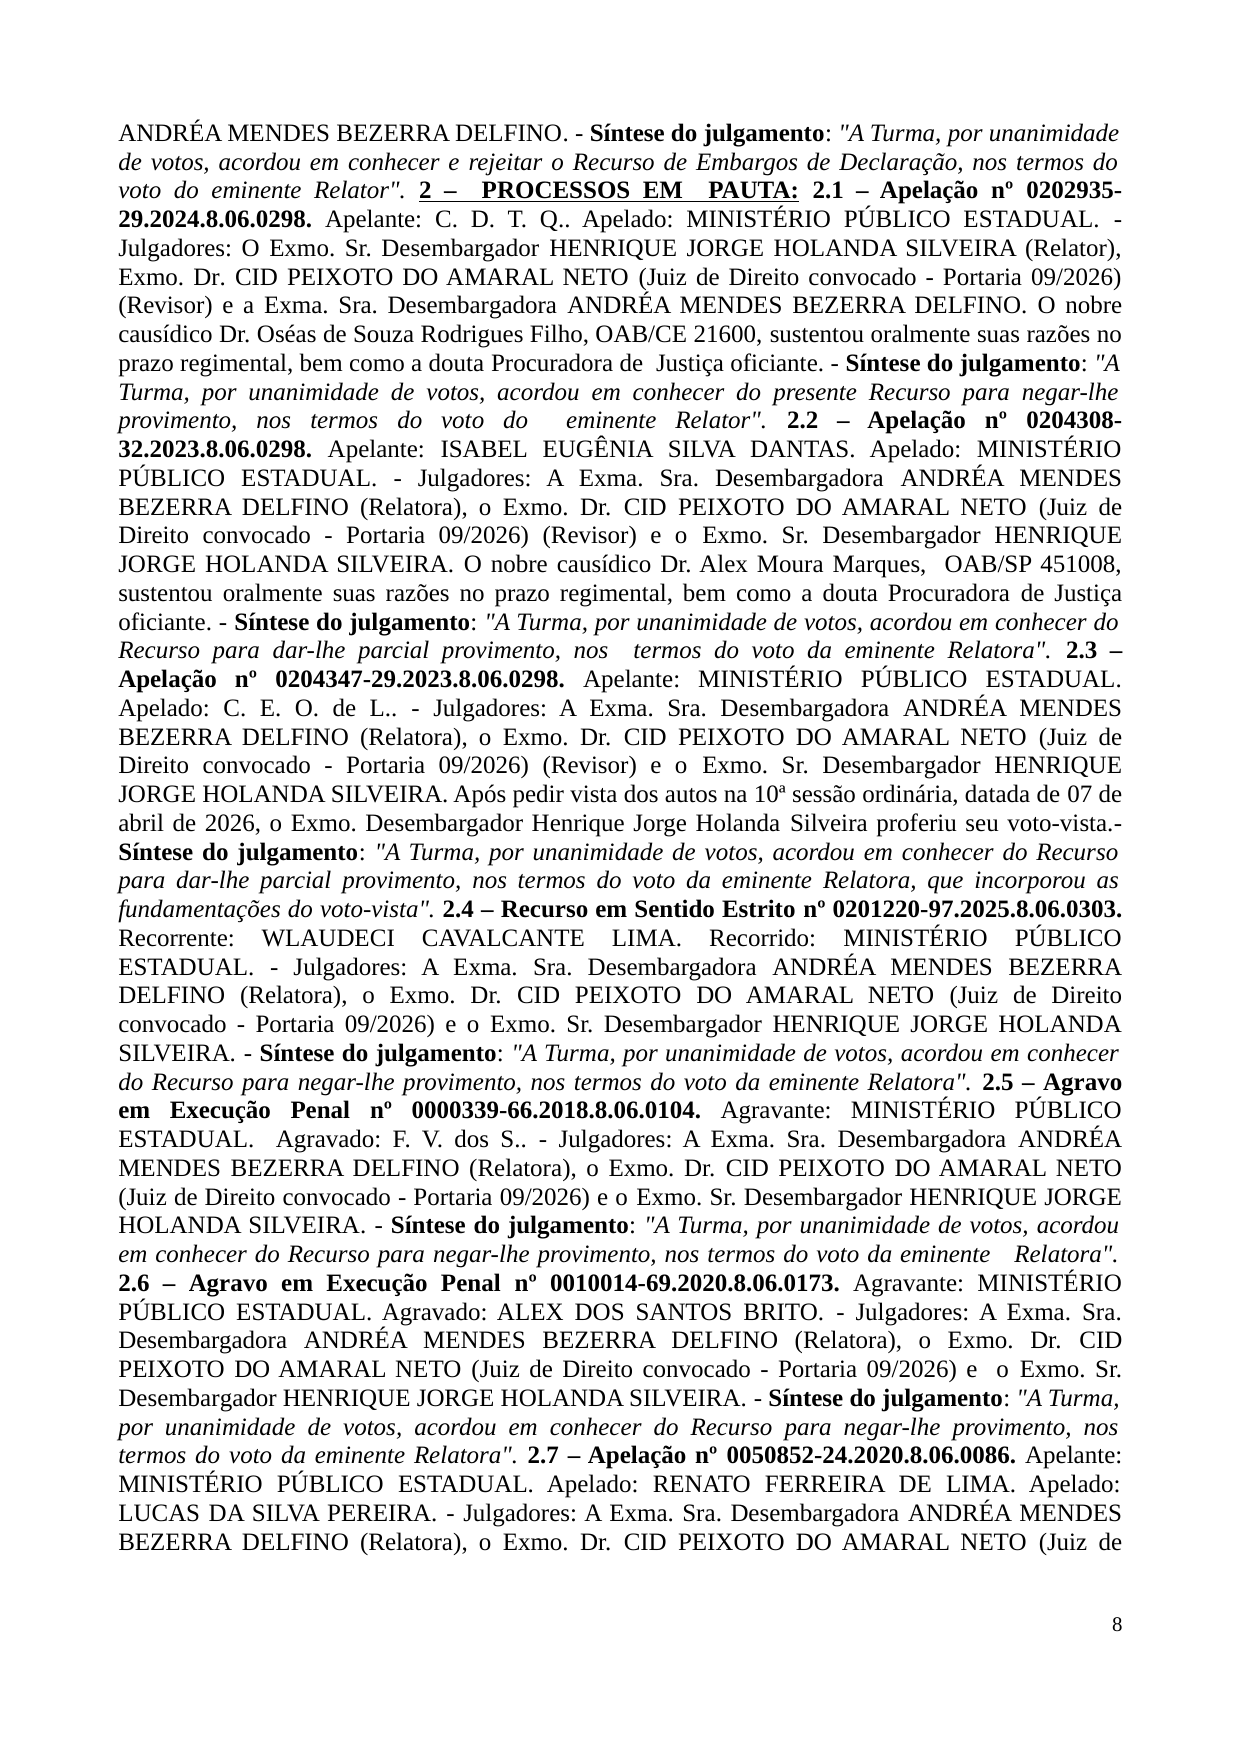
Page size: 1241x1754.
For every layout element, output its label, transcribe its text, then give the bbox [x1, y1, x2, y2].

text ANDRÉA MENDES BEZERRA DELFINO. - Síntese do julgamento: "A Turma, por unanimidade de votos, acordou em conhecer e rejeitar o Recurso de Embargos de Declaração, nos termos do voto do eminente Relator". 2 – PROCESSOS EM PAUTA: 2.1 – Apelação nº 0202935-29.2024.8.06.0298. Apelante: C. D. T. Q.. Apelado: MINISTÉRIO PÚBLICO ESTADUAL. - Julgadores: O Exmo. Sr. Desembargador HENRIQUE JORGE HOLANDA SILVEIRA (Relator), Exmo. Dr. CID PEIXOTO DO AMARAL NETO (Juiz de Direito convocado - Portaria 09/2026) (Revisor) e a Exma. Sra. Desembargadora ANDRÉA MENDES BEZERRA DELFINO. O nobre causídico Dr. Oséas de Souza Rodrigues Filho, OAB/CE 21600, sustentou oralmente suas razões no prazo regimental, bem como a douta Procuradora de Justiça oficiante. - Síntese do julgamento: "A Turma, por unanimidade de votos, acordou em conhecer do presente Recurso para negar-lhe provimento, nos termos do voto do eminente Relator". 2.2 – Apelação nº 0204308-32.2023.8.06.0298. Apelante: ISABEL EUGÊNIA SILVA DANTAS. Apelado: MINISTÉRIO PÚBLICO ESTADUAL. - Julgadores: A Exma. Sra. Desembargadora ANDRÉA MENDES BEZERRA DELFINO (Relatora), o Exmo. Dr. CID PEIXOTO DO AMARAL NETO (Juiz de Direito convocado - Portaria 09/2026) (Revisor) e o Exmo. Sr. Desembargador HENRIQUE JORGE HOLANDA SILVEIRA. O nobre causídico Dr. Alex Moura Marques, OAB/SP 451008, sustentou oralmente suas razões no prazo regimental, bem como a douta Procuradora de Justiça oficiante. - Síntese do julgamento: "A Turma, por unanimidade de votos, acordou em conhecer do Recurso para dar-lhe parcial provimento, nos termos do voto da eminente Relatora". 2.3 – Apelação nº 0204347-29.2023.8.06.0298. Apelante: MINISTÉRIO PÚBLICO ESTADUAL. Apelado: C. E. O. de L.. - Julgadores: A Exma. Sra. Desembargadora ANDRÉA MENDES BEZERRA DELFINO (Relatora), o Exmo. Dr. CID PEIXOTO DO AMARAL NETO (Juiz de Direito convocado - Portaria 09/2026) (Revisor) e o Exmo. Sr. Desembargador HENRIQUE JORGE HOLANDA SILVEIRA. Após pedir vista dos autos na 10ª sessão ordinária, datada de 07 de abril de 2026, o Exmo. Desembargador Henrique Jorge Holanda Silveira proferiu seu voto-vista.- Síntese do julgamento: "A Turma, por unanimidade de votos, acordou em conhecer do Recurso para dar-lhe parcial provimento, nos termos do voto da eminente Relatora, que incorporou as fundamentações do voto-vista". 2.4 – Recurso em Sentido Estrito nº 0201220-97.2025.8.06.0303. Recorrente: WLAUDECI CAVALCANTE LIMA. Recorrido: MINISTÉRIO PÚBLICO ESTADUAL. - Julgadores: A Exma. Sra. Desembargadora ANDRÉA MENDES BEZERRA DELFINO (Relatora), o Exmo. Dr. CID PEIXOTO DO AMARAL NETO (Juiz de Direito convocado - Portaria 09/2026) e o Exmo. Sr. Desembargador HENRIQUE JORGE HOLANDA SILVEIRA. - Síntese do julgamento: "A Turma, por unanimidade de votos, acordou em conhecer do Recurso para negar-lhe provimento, nos termos do voto da eminente Relatora". 2.5 – Agravo em Execução Penal nº 0000339-66.2018.8.06.0104. Agravante: MINISTÉRIO PÚBLICO ESTADUAL. Agravado: F. V. dos S.. - Julgadores: A Exma. Sra. Desembargadora ANDRÉA MENDES BEZERRA DELFINO (Relatora), o Exmo. Dr. CID PEIXOTO DO AMARAL NETO (Juiz de Direito convocado - Portaria 09/2026) e o Exmo. Sr. Desembargador HENRIQUE JORGE HOLANDA SILVEIRA. - Síntese do julgamento: "A Turma, por unanimidade de votos, acordou em conhecer do Recurso para negar-lhe provimento, nos termos do voto da eminente Relatora". 2.6 – Agravo em Execução Penal nº 0010014-69.2020.8.06.0173. Agravante: MINISTÉRIO PÚBLICO ESTADUAL. Agravado: ALEX DOS SANTOS BRITO. - Julgadores: A Exma. Sra. Desembargadora ANDRÉA MENDES BEZERRA DELFINO (Relatora), o Exmo. Dr. CID PEIXOTO DO AMARAL NETO (Juiz de Direito convocado - Portaria 09/2026) e o Exmo. Sr. Desembargador HENRIQUE JORGE HOLANDA SILVEIRA. - Síntese do julgamento: "A Turma, por unanimidade de votos, acordou em conhecer do Recurso para negar-lhe provimento, nos termos do voto da eminente Relatora". 2.7 – Apelação nº 0050852-24.2020.8.06.0086. Apelante: MINISTÉRIO PÚBLICO ESTADUAL. Apelado: RENATO FERREIRA DE LIMA. Apelado: LUCAS DA SILVA PEREIRA. - Julgadores: A Exma. Sra. Desembargadora ANDRÉA MENDES BEZERRA DELFINO (Relatora), o Exmo. Dr. CID PEIXOTO DO AMARAL NETO (Juiz de [118, 118, 1122, 1556]
